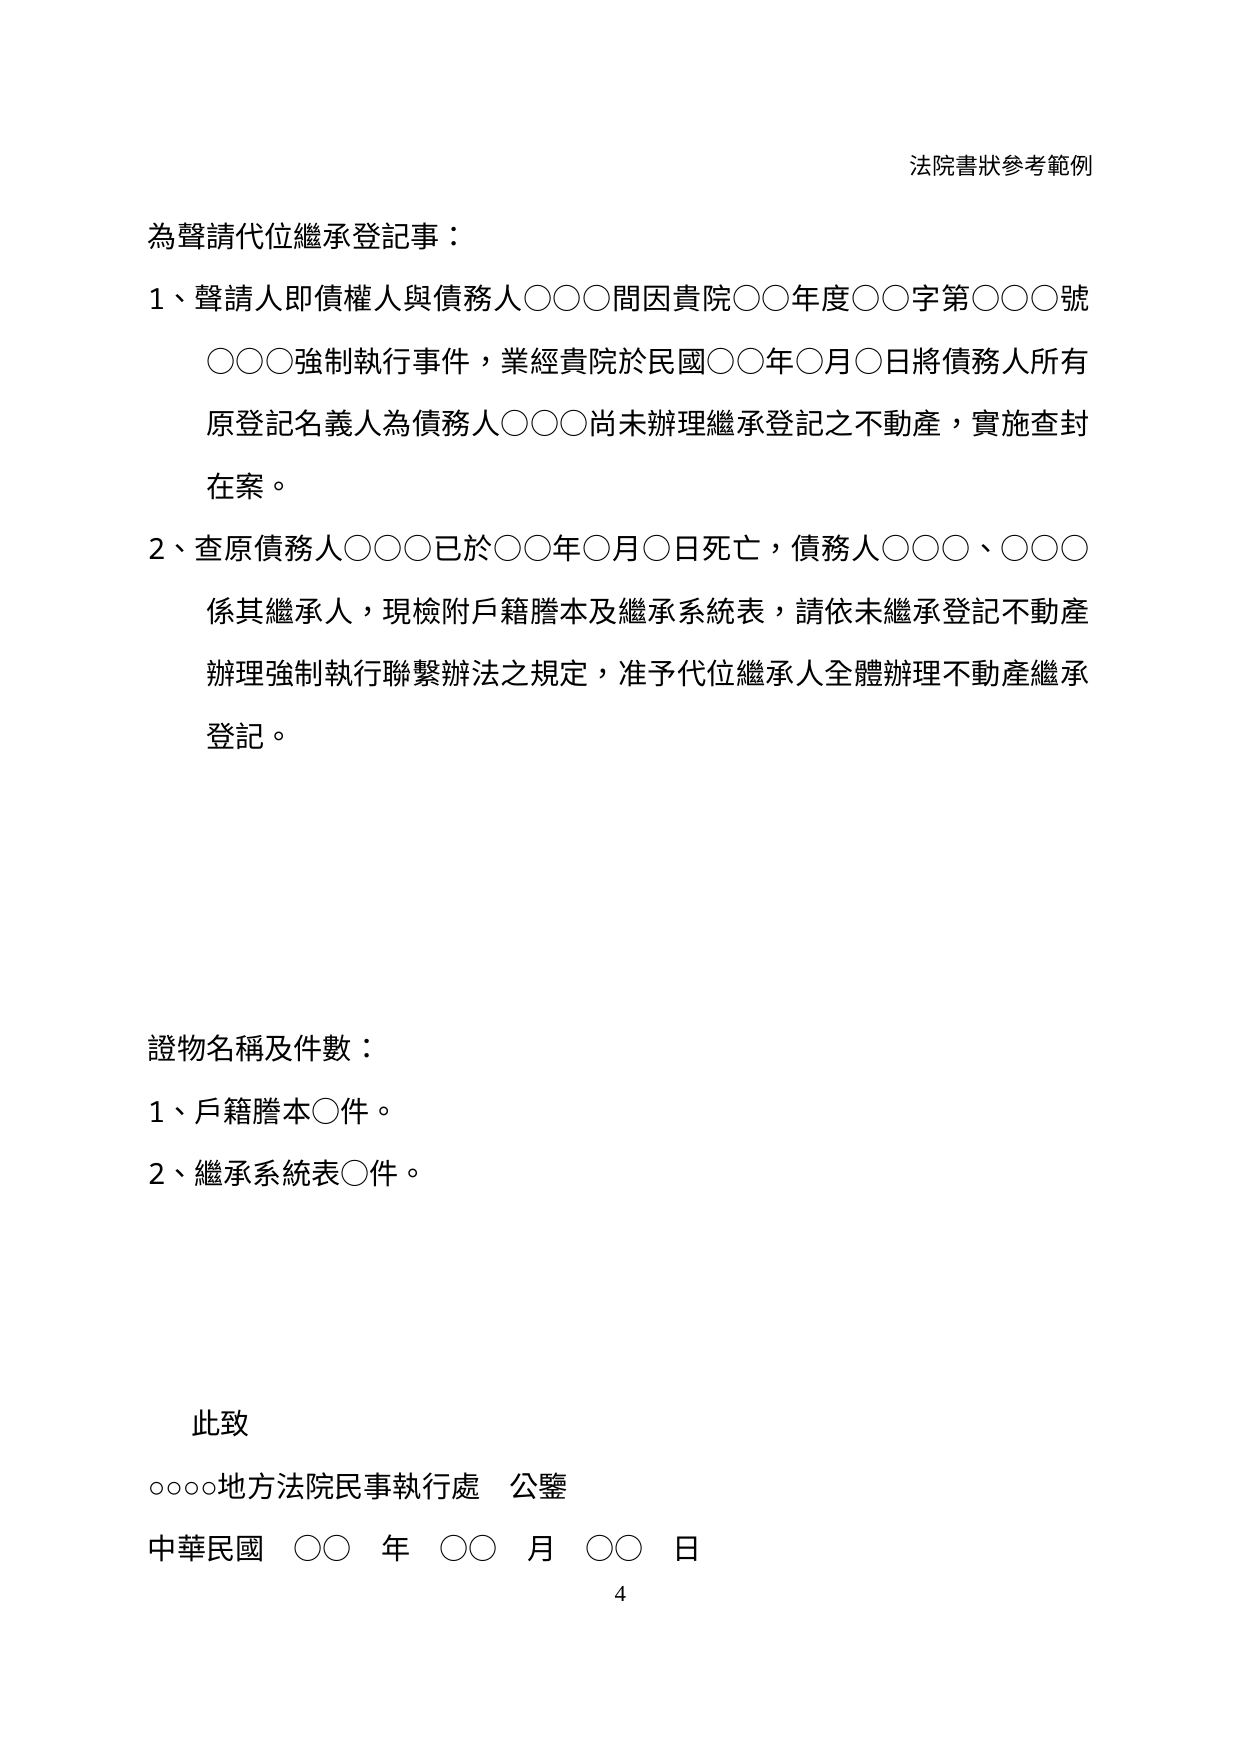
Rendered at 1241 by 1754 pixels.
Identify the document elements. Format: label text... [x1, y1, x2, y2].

text ○○○○地方法院民事執行處 公鑒 [148, 1443, 1092, 1505]
list 戶籍謄本○件。 [148, 1068, 1092, 1130]
list 查原債務人○○○已於○○年○月○日死亡，債務人○○○、○○○係其繼承人，現檢附戶籍謄本及繼承系統表，請依未繼承登記不動產辦理強制執行聯繫辦法之規定，准予代位繼承人全體辦理不動產繼承登記。 [148, 505, 1092, 755]
text 為聲請代位繼承登記事： [148, 193, 1092, 255]
text 中華民國 ○○ 年 ○○ 月 ○○ 日 [148, 1505, 1092, 1568]
list 聲請人即債權人與債務人○○○間因貴院○○年度○○字第○○○號○○○強制執行事件，業經貴院於民國○○年○月○日將債務人所有原登記名義人為債務人○○○尚未辦理繼承登記之不動產，實施查封在案。 [148, 255, 1092, 505]
list 繼承系統表○件。 [148, 1130, 1092, 1193]
text 此致 [148, 1380, 1092, 1443]
text 證物名稱及件數： [148, 1005, 1092, 1068]
